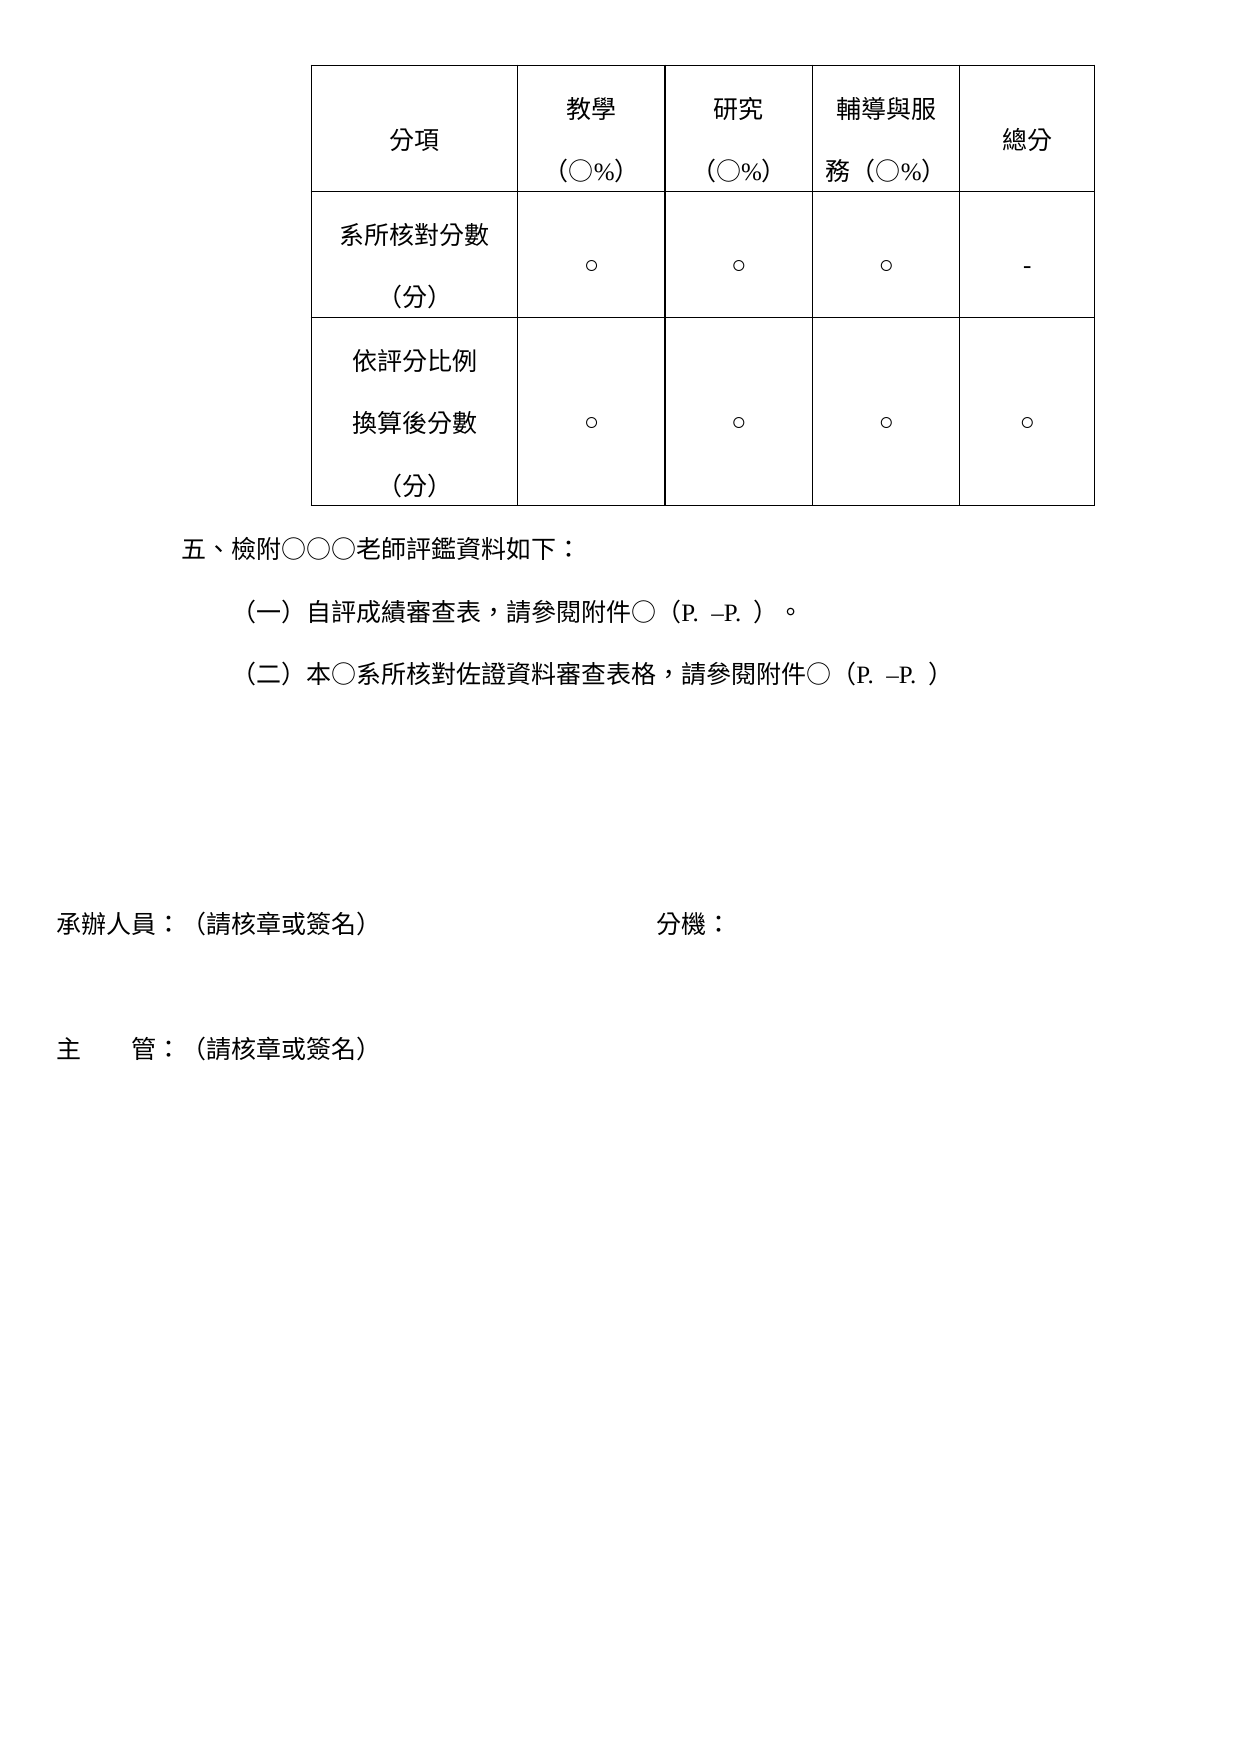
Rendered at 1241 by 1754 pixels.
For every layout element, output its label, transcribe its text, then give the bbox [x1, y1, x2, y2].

text （一）自評成績審查表，請參閱附件○（P. –P. ）。 [231, 569, 1181, 631]
table_header 分項 [312, 66, 517, 191]
text 承辦人員：（請核章或簽名） 分機： [56, 881, 1181, 944]
table_cell - [960, 192, 1094, 317]
table_cell ○ [518, 318, 664, 505]
text （二）本○系所核對佐證資料審查表格，請參閱附件○（P. –P. ） [231, 631, 1181, 694]
table_cell 依評分比例 換算後分數（分） [312, 318, 517, 505]
text 主 管：（請核章或簽名） [56, 1006, 1181, 1069]
table_header 研究 （○%） [666, 66, 812, 191]
table_cell 系所核對分數（分） [312, 192, 517, 317]
table_cell ○ [666, 192, 812, 317]
table_cell ○ [813, 318, 959, 505]
table_header 總分 [960, 66, 1094, 191]
table_cell ○ [518, 192, 664, 317]
table_cell ○ [813, 192, 959, 317]
table_header 教學 （○%） [518, 66, 664, 191]
table_cell ○ [960, 318, 1094, 505]
table_cell ○ [666, 318, 812, 505]
table_header 輔導與服務（○%） [813, 66, 959, 191]
text 五、檢附○○○老師評鑑資料如下： [181, 506, 1181, 569]
